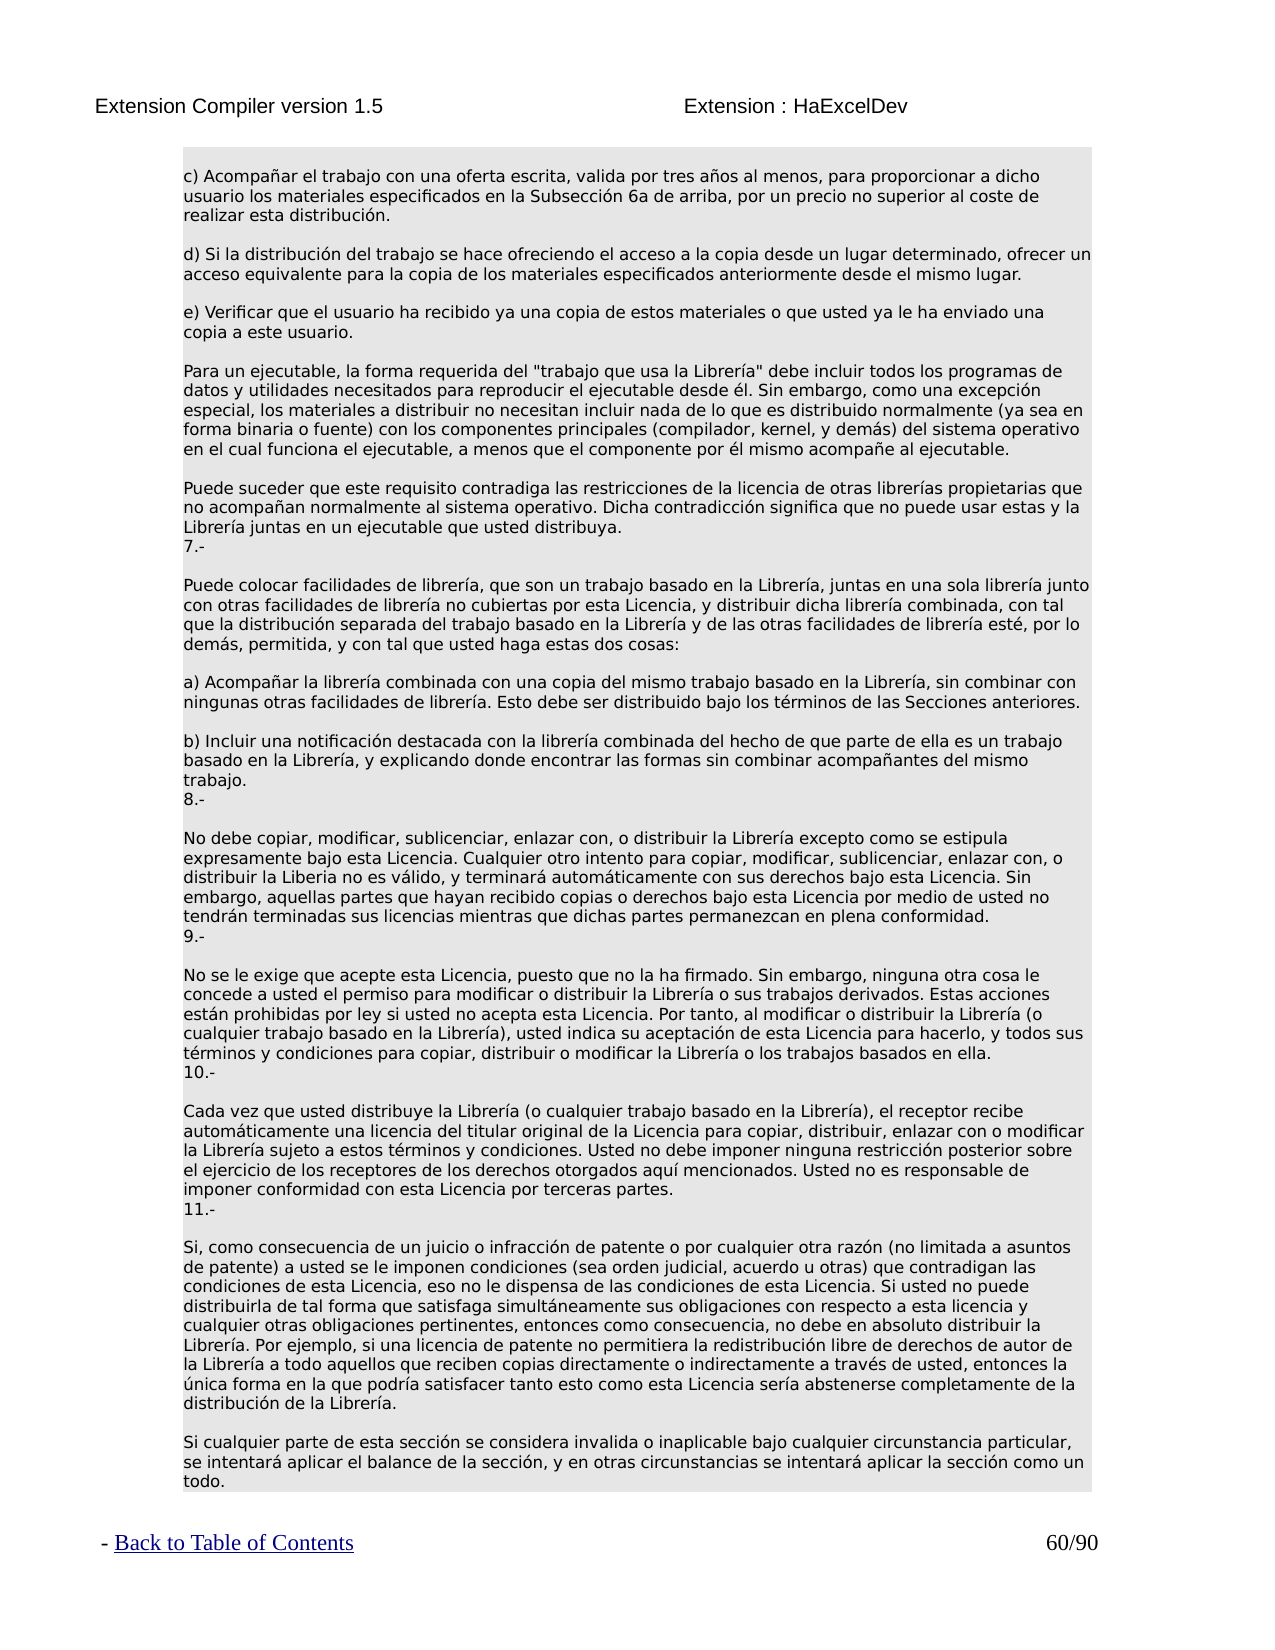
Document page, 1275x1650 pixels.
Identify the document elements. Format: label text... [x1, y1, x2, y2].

text 7.- [183, 537, 1092, 557]
text d) Si la distribución del trabajo se hace ofreciendo el acceso a la copia desde un lugar determinado, ofrecer un acceso equivalente para la copia de los materiales especificados anteriormente desde el mismo lugar. [183, 245, 1092, 284]
text Cada vez que usted distribuye la Librería (o cualquier trabajo basado en la Librería), el receptor recibe automáticamente una licencia del titular original de la Licencia para copiar, distribuir, enlazar con o modificar la Librería sujeto a estos términos y condiciones. Usted no debe imponer ninguna restricción posterior sobre el ejercicio de los receptores de los derechos otorgados aquí mencionados. Usted no es responsable de imponer conformidad con esta Licencia por terceras partes. [183, 1102, 1092, 1199]
text b) Incluir una notificación destacada con la librería combinada del hecho de que parte de ella es un trabajo basado en la Librería, y explicando donde encontrar las formas sin combinar acompañantes del mismo trabajo. [183, 732, 1092, 790]
text 10.- [183, 1063, 1092, 1082]
text No se le exige que acepte esta Licencia, puesto que no la ha firmado. Sin embargo, ninguna otra cosa le concede a usted el permiso para modificar o distribuir la Librería o sus trabajos derivados. Estas acciones están prohibidas por ley si usted no acepta esta Licencia. Por tanto, al modificar o distribuir la Librería (o cualquier trabajo basado en la Librería), usted indica su aceptación de esta Licencia para hacerlo, y todos sus términos y condiciones para copiar, distribuir o modificar la Librería o los trabajos basados en ella. [183, 966, 1092, 1063]
text 9.- [183, 927, 1092, 946]
text a) Acompañar la librería combinada con una copia del mismo trabajo basado en la Librería, sin combinar con ningunas otras facilidades de librería. Esto debe ser distribuido bajo los términos de las Secciones anteriores. [183, 673, 1092, 712]
text No debe copiar, modificar, sublicenciar, enlazar con, o distribuir la Librería excepto como se estipula expresamente bajo esta Licencia. Cualquier otro intento para copiar, modificar, sublicenciar, enlazar con, o distribuir la Liberia no es válido, y terminará automáticamente con sus derechos bajo esta Licencia. Sin embargo, aquellas partes que hayan recibido copias o derechos bajo esta Licencia por medio de usted no tendrán terminadas sus licencias mientras que dichas partes permanezcan en plena conformidad. [183, 829, 1092, 927]
text Si, como consecuencia de un juicio o infracción de patente o por cualquier otra razón (no limitada a asuntos de patente) a usted se le imponen condiciones (sea orden judicial, acuerdo u otras) que contradigan las condiciones de esta Licencia, eso no le dispensa de las condiciones de esta Licencia. Si usted no puede distribuirla de tal forma que satisfaga simultáneamente sus obligaciones con respecto a esta licencia y cualquier otras obligaciones pertinentes, entonces como consecuencia, no debe en absoluto distribuir la Librería. Por ejemplo, si una licencia de patente no permitiera la redistribución libre de derechos de autor de la Librería a todo aquellos que reciben copias directamente o indirectamente a través de usted, entonces la única forma en la que podría satisfacer tanto esto como esta Licencia sería abstenerse completamente de la distribución de la Librería. [183, 1238, 1092, 1414]
text Puede suceder que este requisito contradiga las restricciones de la licencia de otras librerías propietarias que no acompañan normalmente al sistema operativo. Dicha contradicción significa que no puede usar estas y la Librería juntas en un ejecutable que usted distribuya. [183, 479, 1092, 537]
text 8.- [183, 790, 1092, 810]
text Para un ejecutable, la forma requerida del "trabajo que usa la Librería" debe incluir todos los programas de datos y utilidades necesitados para reproducir el ejecutable desde él. Sin embargo, como una excepción especial, los materiales a distribuir no necesitan incluir nada de lo que es distribuido normalmente (ya sea en forma binaria o fuente) con los componentes principales (compilador, kernel, y demás) del sistema operativo en el cual funciona el ejecutable, a menos que el componente por él mismo acompañe al ejecutable. [183, 362, 1092, 459]
text e) Verificar que el usuario ha recibido ya una copia de estos materiales o que usted ya le ha enviado una copia a este usuario. [183, 303, 1092, 342]
text Puede colocar facilidades de librería, que son un trabajo basado en la Librería, juntas en una sola librería junto con otras facilidades de librería no cubiertas por esta Licencia, y distribuir dicha librería combinada, con tal que la distribución separada del trabajo basado en la Librería y de las otras facilidades de librería esté, por lo demás, permitida, y con tal que usted haga estas dos cosas: [183, 576, 1092, 654]
text 11.- [183, 1199, 1092, 1219]
text c) Acompañar el trabajo con una oferta escrita, valida por tres años al menos, para proporcionar a dicho usuario los materiales especificados en la Subsección 6a de arriba, por un precio no superior al coste de realizar esta distribución. [183, 167, 1092, 225]
text Si cualquier parte de esta sección se considera invalida o inaplicable bajo cualquier circunstancia particular, se intentará aplicar el balance de la sección, y en otras circunstancias se intentará aplicar la sección como un todo. [183, 1433, 1092, 1492]
